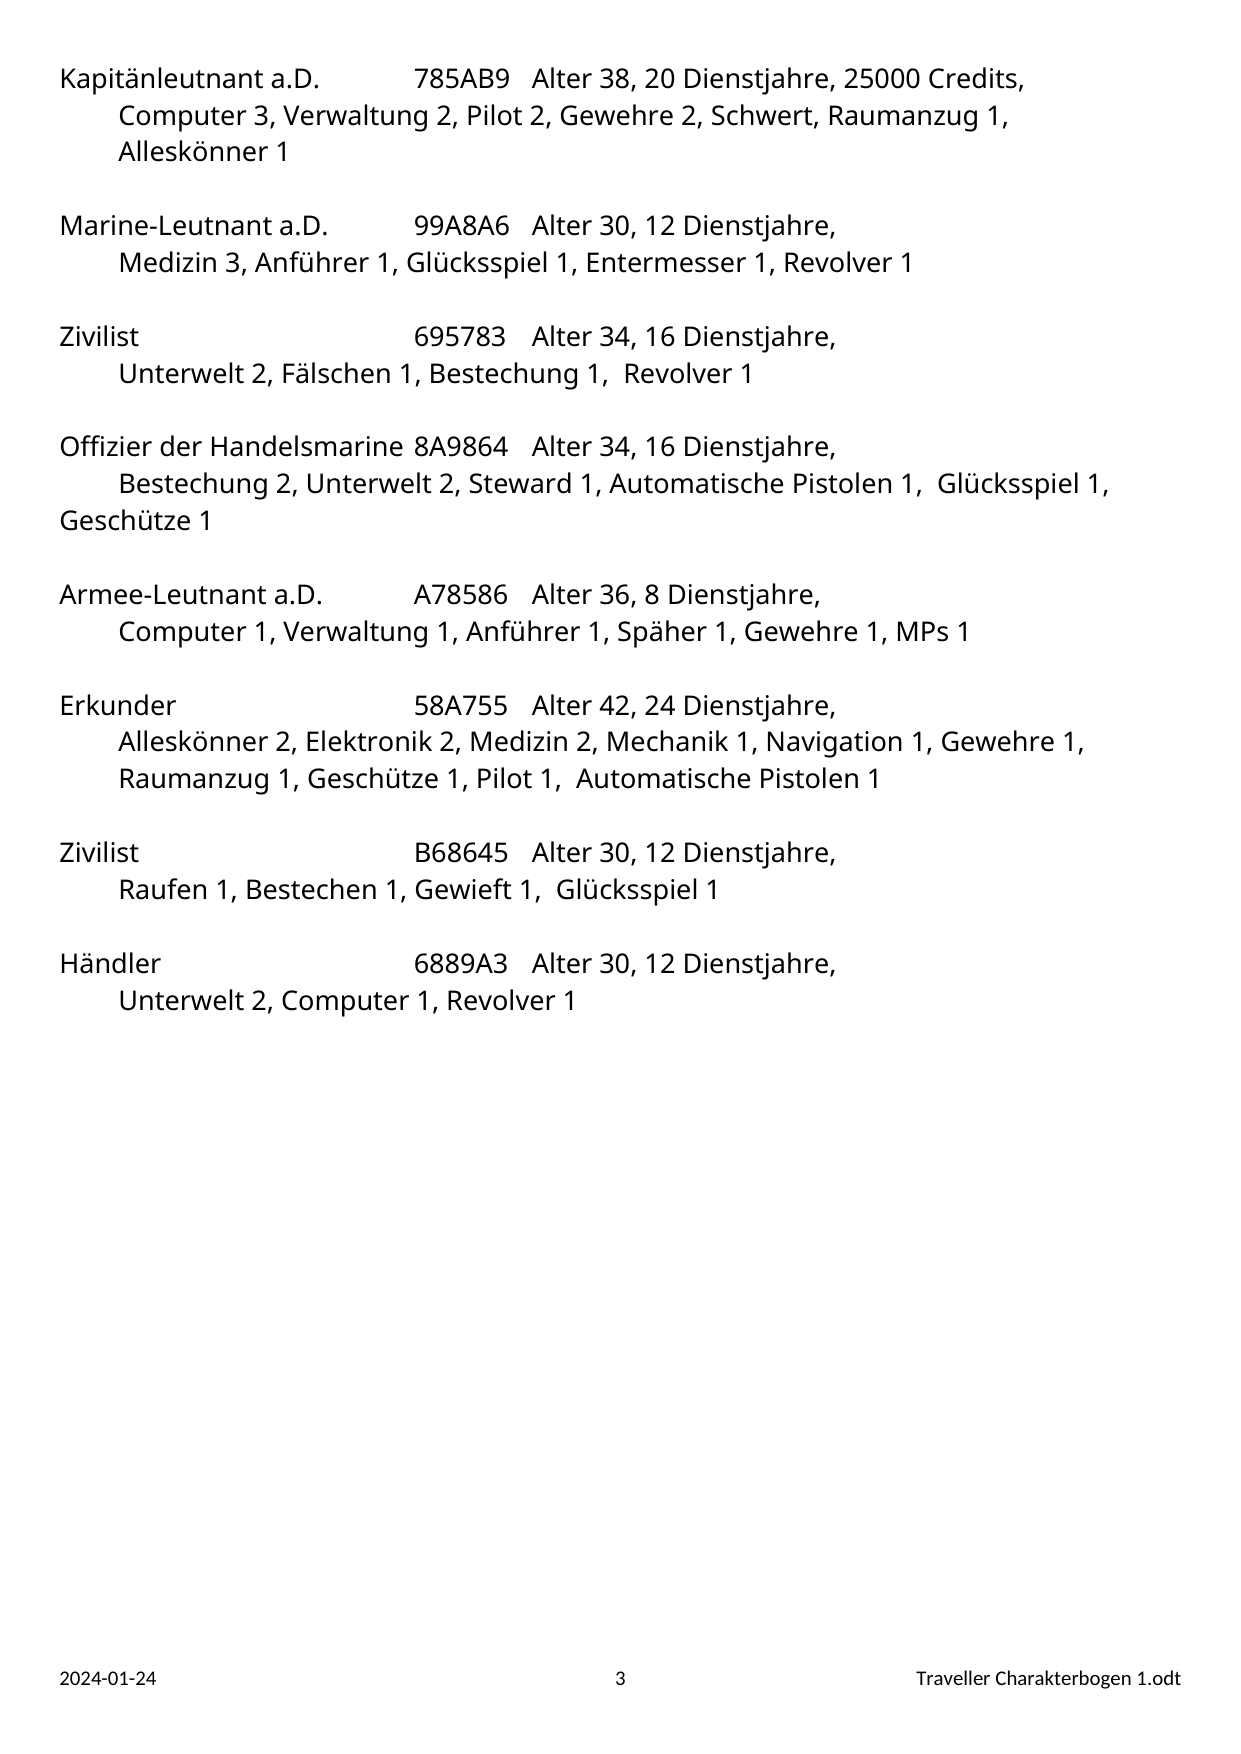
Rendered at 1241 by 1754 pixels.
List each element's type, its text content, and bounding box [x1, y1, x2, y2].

text Zivilist 695783 Alter 34, 16 Dienstjahre, [59, 317, 1181, 354]
text Unterwelt 2, Fälschen 1, Bestechung 1, Revolver 1 [59, 354, 1181, 391]
text Händler 6889A3 Alter 30, 12 Dienstjahre, [59, 944, 1181, 981]
text Alleskönner 2, Elektronik 2, Medizin 2, Mechanik 1, Navigation 1, Gewehre 1, [59, 723, 1181, 760]
text Zivilist B68645 Alter 30, 12 Dienstjahre, [59, 833, 1181, 870]
text Armee-Leutnant a.D. A78586 Alter 36, 8 Dienstjahre, [59, 575, 1181, 612]
text Raufen 1, Bestechen 1, Gewieft 1, Glücksspiel 1 [59, 870, 1181, 907]
text Erkunder 58A755 Alter 42, 24 Dienstjahre, [59, 686, 1181, 723]
text Raumanzug 1, Geschütze 1, Pilot 1, Automatische Pistolen 1 [59, 760, 1181, 797]
text Kapitänleutnant a.D. 785AB9 Alter 38, 20 Dienstjahre, 25000 Credits, [59, 59, 1181, 96]
text Unterwelt 2, Computer 1, Revolver 1 [59, 981, 1181, 1018]
text Offizier der Handelsmarine 8A9864 Alter 34, 16 Dienstjahre, [59, 428, 1181, 465]
text Computer 1, Verwaltung 1, Anführer 1, Späher 1, Gewehre 1, MPs 1 [59, 612, 1181, 649]
text Medizin 3, Anführer 1, Glücksspiel 1, Entermesser 1, Revolver 1 [59, 243, 1181, 280]
text Bestechung 2, Unterwelt 2, Steward 1, Automatische Pistolen 1, Glücksspiel 1, Geschütze 1 [59, 465, 1181, 538]
text Alleskönner 1 [59, 133, 1181, 170]
text Marine-Leutnant a.D. 99A8A6 Alter 30, 12 Dienstjahre, [59, 207, 1181, 243]
text Computer 3, Verwaltung 2, Pilot 2, Gewehre 2, Schwert, Raumanzug 1, [59, 96, 1181, 133]
